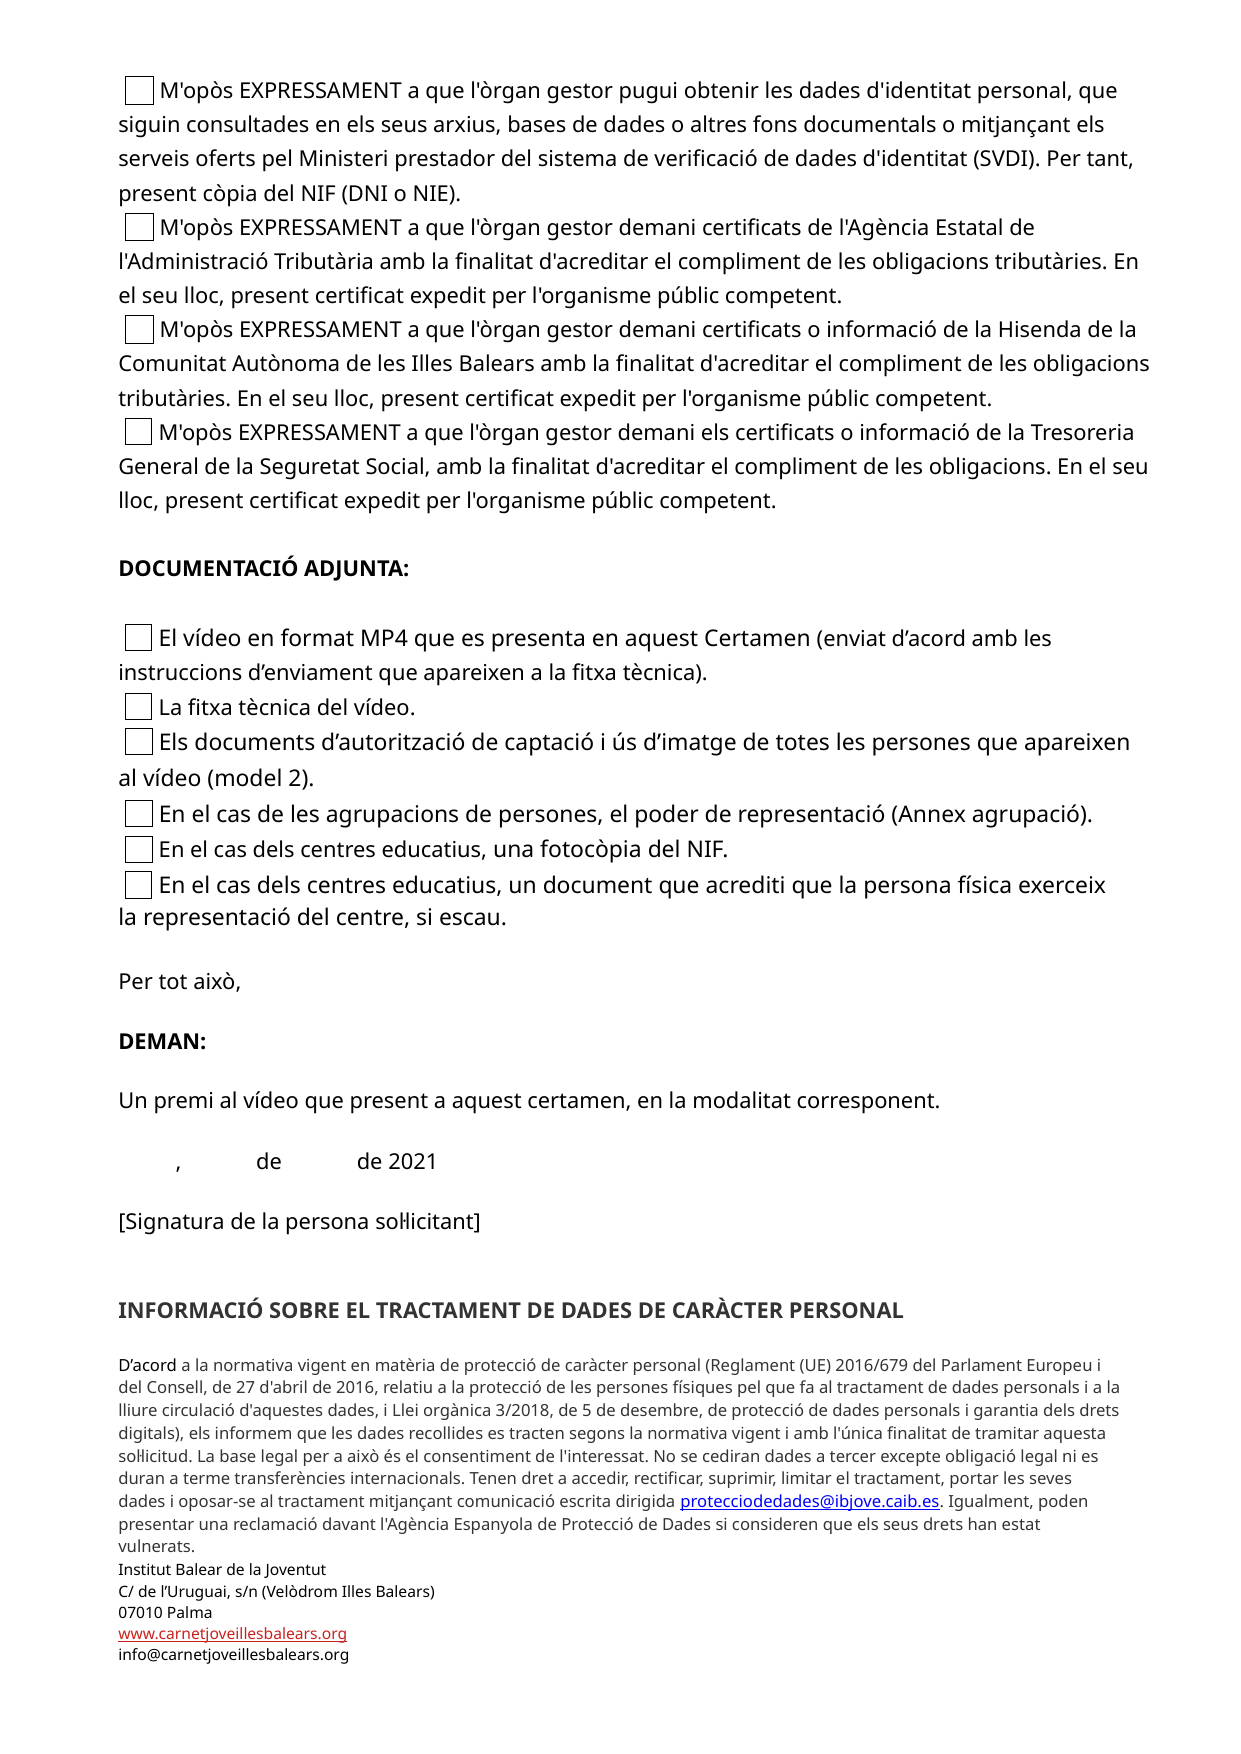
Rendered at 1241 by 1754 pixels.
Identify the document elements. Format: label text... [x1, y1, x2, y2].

text DEMAN: [118, 1026, 1122, 1055]
text INFORMACIÓ SOBRE EL TRACTAMENT DE DADES DE CARÀCTER PERSONAL D’acord a la normativa vigent en matèria de protecció de caràcter personal (Reglament (UE) 2016/679 del Parlament Europeu i del Consell, de 27 d'abril de 2016, relatiu a la protecció de les persones físiques pel que fa al tractament de dades personals i a la lliure circulació d'aquestes dades, i Llei orgànica 3/2018, de 5 de desembre, de protecció de dades personals i garantia dels drets digitals), els informem que les dades recollides es tracten segons la normativa vigent i amb l'única finalitat de tramitar aquesta sol·licitud. La base legal per a això és el consentiment de l'interessat. No se cediran dades a tercer excepte obligació legal ni es duran a terme transferències internacionals. Tenen dret a accedir, rectificar, suprimir, limitar el tractament, portar les seves dades i oposar-se al tractament mitjançant comunicació escrita dirigida protecciodedades@ibjove.caib.es. Igualment, poden presentar una reclamació davant l'Agència Espanyola de Protecció de Dades si consideren que els seus drets han estat vulnerats. [118, 1295, 1122, 1558]
text La fitxa tècnica del vídeo. [118, 691, 1152, 721]
text En el cas dels centres educatius, una fotocòpia del NIF. [118, 833, 1152, 865]
text DOCUMENTACIÓ ADJUNTA: [118, 553, 1152, 583]
text Un premi al vídeo que present a aquest certamen, en la modalitat corresponent. [118, 1085, 1122, 1115]
text M'opòs EXPRESSAMENT a que l'òrgan gestor pugui obtenir les dades d'identitat personal, que siguin consultades en els seus arxius, bases de dades o altres fons documentals o mitjançant els serveis oferts pel Ministeri prestador del sistema de verificació de dades d'identitat (SVDI). Per tant, present còpia del NIF (DNI o NIE). [118, 75, 1152, 207]
text [Signatura de la persona sol·licitant] [118, 1206, 1122, 1236]
text Els documents d’autorització de captació i ús d’imatge de totes les persones que apareixen al vídeo (model 2). [118, 726, 1152, 793]
text En el cas dels centres educatius, un document que acrediti que la persona física exerceix la representació del centre, si escau. [118, 869, 1122, 932]
text M'opòs EXPRESSAMENT a que l'òrgan gestor demani els certificats o informació de la Tresoreria General de la Seguretat Social, amb la finalitat d'acreditar el compliment de les obligacions. En el seu lloc, present certificat expedit per l'organisme públic competent. [118, 417, 1152, 515]
text Per tot això, [118, 966, 1122, 996]
text , de de 2021 [118, 1145, 1122, 1176]
text M'opòs EXPRESSAMENT a que l'òrgan gestor demani certificats o informació de la Hisenda de la Comunitat Autònoma de les Illes Balears amb la finalitat d'acreditar el compliment de les obligacions tributàries. En el seu lloc, present certificat expedit per l'organisme públic competent. [118, 314, 1152, 412]
text El vídeo en format MP4 que es presenta en aquest Certamen (enviat d’acord amb les instruccions d’enviament que apareixen a la fitxa tècnica). [118, 622, 1152, 687]
text En el cas de les agrupacions de persones, el poder de representació (Annex agrupació). [118, 797, 1152, 829]
text M'opòs EXPRESSAMENT a que l'òrgan gestor demani certificats de l'Agència Estatal de l'Administració Tributària amb la finalitat d'acreditar el compliment de les obligacions tributàries. En el seu lloc, present certificat expedit per l'organisme públic competent. [118, 212, 1152, 310]
